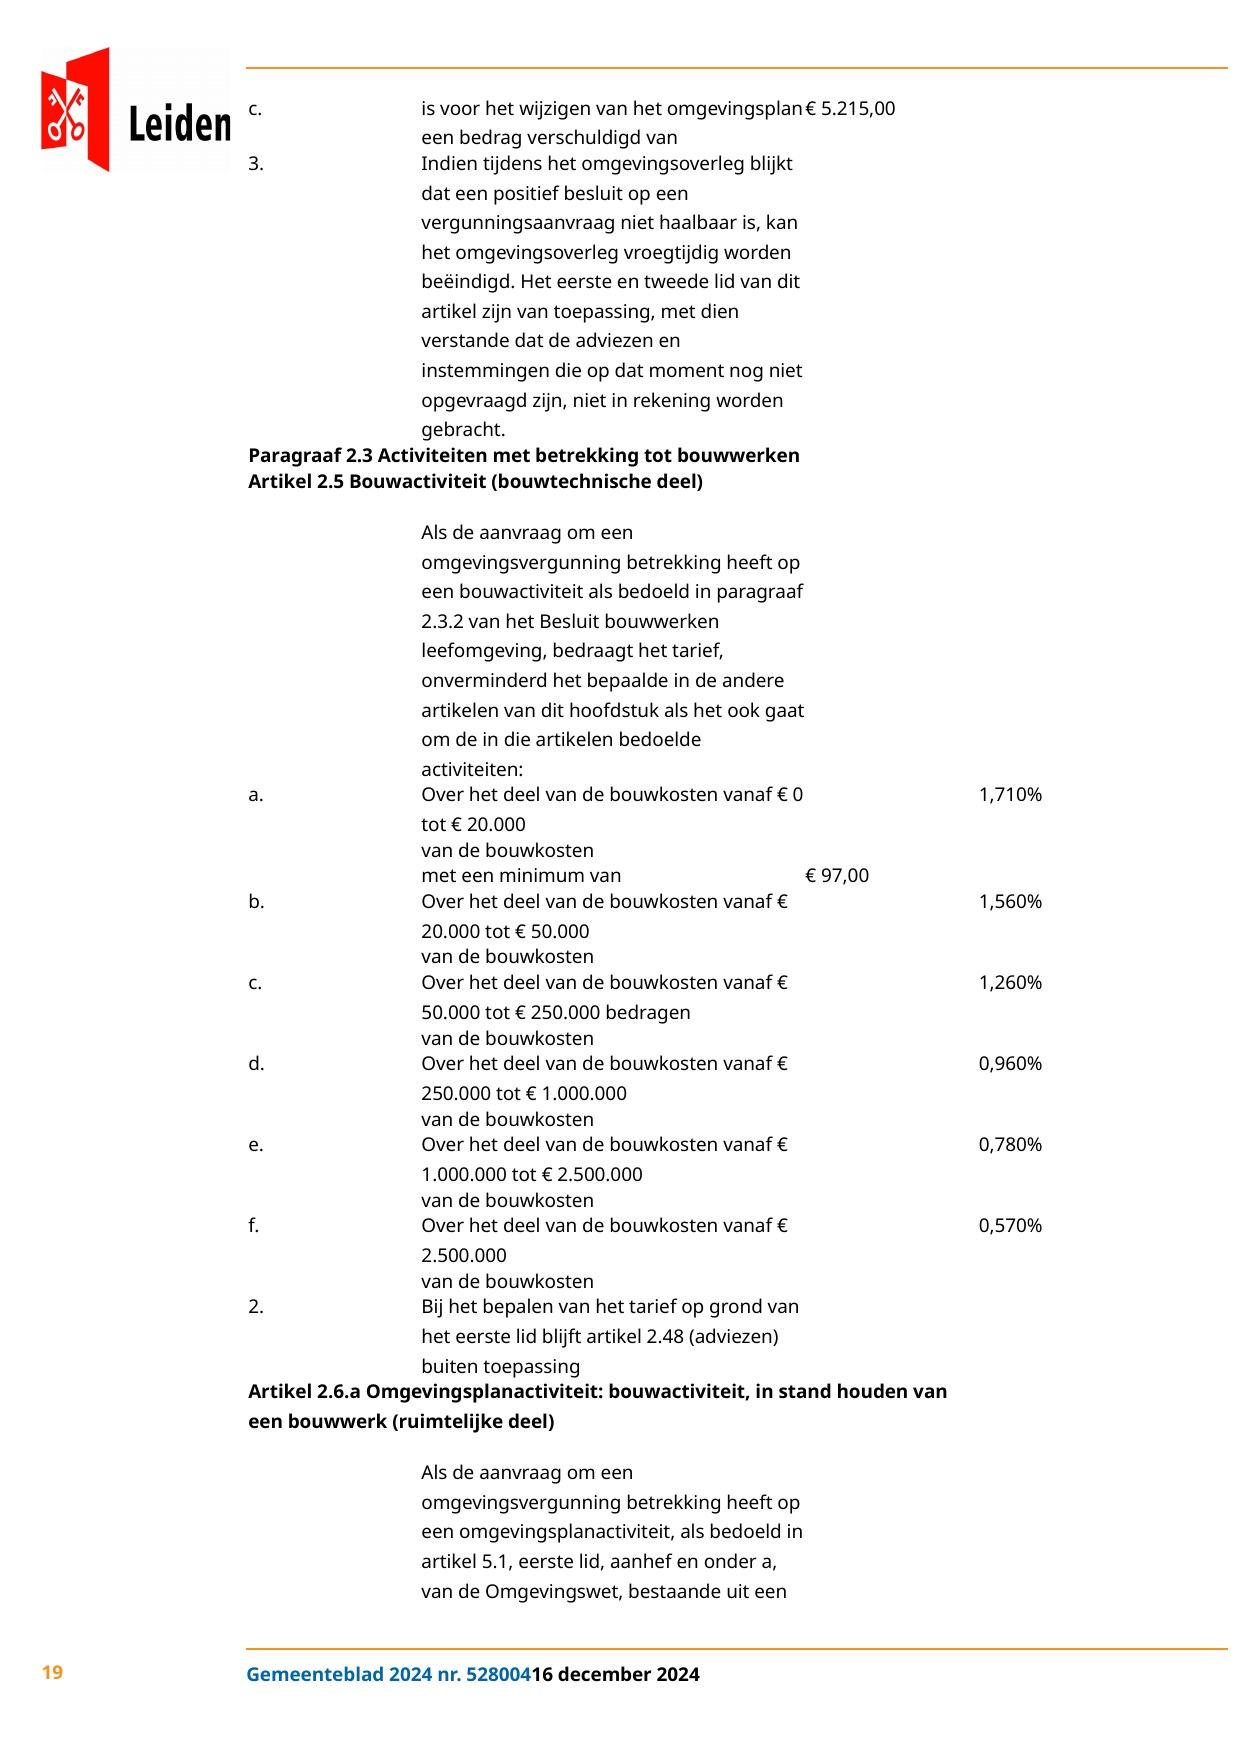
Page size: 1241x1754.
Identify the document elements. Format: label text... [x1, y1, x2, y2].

table_cell [979, 519, 1152, 782]
table_cell [805, 1132, 978, 1187]
table_cell [248, 944, 421, 969]
table_cell van de bouwkosten [421, 1187, 805, 1213]
table_cell Artikel 2.6.a Omgevingsplanactiviteit: bouwactiviteit, in stand houden van een bouwwerk (ruimtelijke deel) [248, 1379, 978, 1434]
table_cell 0,960% [979, 1051, 1152, 1106]
table_cell Over het deel van de bouwkosten vanaf € 250.000 tot € 1.000.000 [421, 1051, 805, 1106]
table_cell e. [248, 1132, 421, 1187]
table_cell Bij het bepalen van het tarief op grond van het eerste lid blijft artikel 2.48 (adviezen) buiten toepassing [421, 1294, 805, 1378]
table_cell Indien tijdens het omgevingsoverleg blijkt dat een positief besluit op een vergunningsaanvraag niet haalbaar is, kan het omgevingsoverleg vroegtijdig worden beëindigd. Het eerste en tweede lid van dit artikel zijn van toepassing, met dien verstande dat de adviezen en instemmingen die op dat moment nog niet opgevraagd zijn, niet in rekening worden gebracht. [421, 150, 805, 442]
table_cell Over het deel van de bouwkosten vanaf € 0 tot € 20.000 [421, 782, 805, 837]
table_cell Over het deel van de bouwkosten vanaf € 50.000 tot € 250.000 bedragen [421, 970, 805, 1025]
table_cell Artikel 2.5 Bouwactiviteit (bouwtechnische deel) [248, 468, 978, 493]
table_cell [248, 1434, 421, 1459]
table_cell c. [248, 95, 421, 150]
table_cell [979, 1106, 1152, 1132]
table_cell [979, 1187, 1152, 1213]
table_cell Over het deel van de bouwkosten vanaf € 1.000.000 tot € 2.500.000 [421, 1132, 805, 1187]
table_cell a. [248, 782, 421, 837]
table_cell [248, 1025, 421, 1051]
table_cell [979, 1434, 1152, 1459]
table_cell [979, 1025, 1152, 1051]
table_cell [979, 150, 1152, 442]
table_cell [805, 1460, 978, 1604]
table_cell € 5.215,00 [805, 95, 978, 150]
table_cell [979, 863, 1152, 888]
table_cell [248, 863, 421, 888]
table_cell [805, 1434, 978, 1459]
table_cell Paragraaf 2.3 Activiteiten met betrekking tot bouwwerken [248, 442, 1152, 468]
table_cell van de bouwkosten [421, 837, 805, 863]
table_cell [979, 1460, 1152, 1604]
table_cell [805, 1294, 978, 1378]
table_cell [248, 837, 421, 863]
table_cell [805, 494, 978, 519]
table_cell Als de aanvraag om een omgevingsvergunning betrekking heeft op een omgevingsplanactiviteit, als bedoeld in artikel 5.1, eerste lid, aanhef en onder a, van de Omgevingswet, bestaande uit een [421, 1460, 805, 1604]
table_cell is voor het wijzigen van het omgevingsplan een bedrag verschuldigd van [421, 95, 805, 150]
table_cell [979, 95, 1152, 150]
table_cell [248, 1106, 421, 1132]
table_cell c. [248, 970, 421, 1025]
table_cell Als de aanvraag om een omgevingsvergunning betrekking heeft op een bouwactiviteit als bedoeld in paragraaf 2.3.2 van het Besluit bouwwerken leefomgeving, bedraagt het tarief, onverminderd het bepaalde in de andere artikelen van dit hoofdstuk als het ook gaat om de in die artikelen bedoelde activiteiten: [421, 519, 805, 782]
table_cell [805, 150, 978, 442]
table_cell [979, 494, 1152, 519]
table_cell 0,570% [979, 1213, 1152, 1268]
table_cell [805, 944, 978, 969]
table_cell [248, 1460, 421, 1604]
table_cell 1,260% [979, 970, 1152, 1025]
table_cell [805, 1213, 978, 1268]
table_cell [248, 519, 421, 782]
table_cell [805, 1025, 978, 1051]
table_cell [805, 1051, 978, 1106]
table_cell van de bouwkosten [421, 1025, 805, 1051]
table_cell met een minimum van [421, 863, 805, 888]
table_cell 0,780% [979, 1132, 1152, 1187]
table_cell [248, 1268, 421, 1294]
table_cell Over het deel van de bouwkosten vanaf € 20.000 tot € 50.000 [421, 889, 805, 944]
table_cell 3. [248, 150, 421, 442]
table_cell [248, 1187, 421, 1213]
table_cell d. [248, 1051, 421, 1106]
table_cell [805, 782, 978, 837]
table_cell [248, 494, 421, 519]
table_cell 1,560% [979, 889, 1152, 944]
table_cell [421, 494, 805, 519]
table_cell [805, 970, 978, 1025]
table_cell f. [248, 1213, 421, 1268]
table_cell € 97,00 [805, 863, 978, 888]
table_cell [979, 944, 1152, 969]
table_cell Over het deel van de bouwkosten vanaf € 2.500.000 [421, 1213, 805, 1268]
table_cell [805, 837, 978, 863]
table_cell [979, 1268, 1152, 1294]
picture [41, 47, 231, 172]
table_cell 1,710% [979, 782, 1152, 837]
table_cell van de bouwkosten [421, 1106, 805, 1132]
table_cell [805, 519, 978, 782]
table_cell [979, 1294, 1152, 1378]
table_cell [805, 1268, 978, 1294]
table_cell b. [248, 889, 421, 944]
table_cell van de bouwkosten [421, 1268, 805, 1294]
table_cell [421, 1434, 805, 1459]
table_cell [805, 889, 978, 944]
table_cell 2. [248, 1294, 421, 1378]
table_cell [805, 1187, 978, 1213]
table_cell [979, 837, 1152, 863]
table_cell [805, 1106, 978, 1132]
table_cell van de bouwkosten [421, 944, 805, 969]
